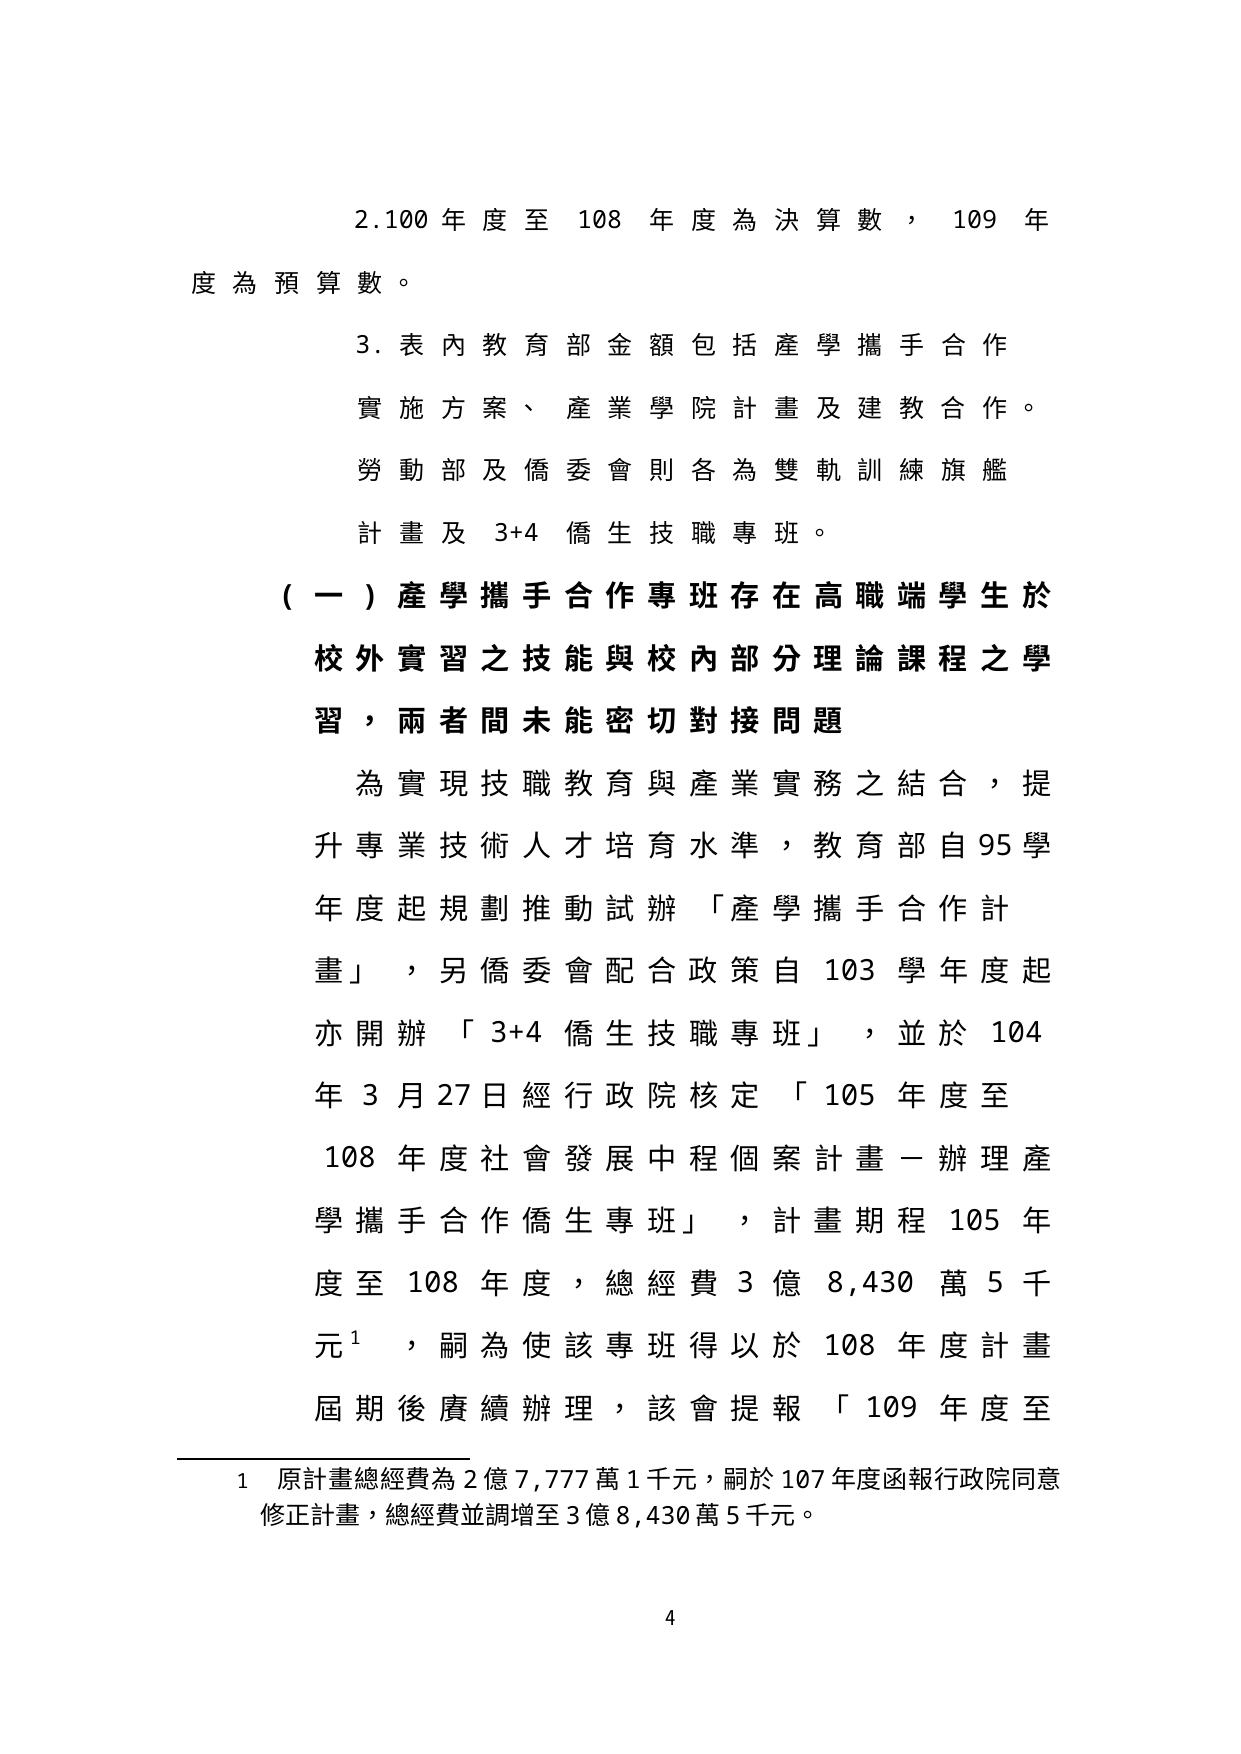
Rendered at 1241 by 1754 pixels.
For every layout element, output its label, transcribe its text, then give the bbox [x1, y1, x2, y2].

text 原計畫總經費為2億7,777萬1千元，嗣於107年度函報行政院同意修正計畫，總經費並調增至3億8,430萬5千元。 [236, 1459, 1063, 1532]
text 2.100年度至108年度為決算數，109年度為預算數。 [183, 177, 1058, 302]
text 3.表內教育部金額包括產學攜手合作實施方案、產業學院計畫及建教合作。勞動部及僑委會則各為雙軌訓練旗艦計畫及3+4僑生技職專班。 [316, 302, 1043, 552]
text 為實現技職教育與產業實務之結合，提升專業技術人才培育水準，教育部自95學年度起規劃推動試辦「產學攜手合作計畫」，另僑委會配合政策自103學年度起亦開辦「3+4僑生技職專班」，並於104年3月27日經行政院核定「105年度至108年度社會發展中程個案計畫－辦理產學攜手合作僑生專班」，計畫期程105年度至108年度，總經費3億8,430萬5千元，嗣為使該專班得以於108年度計畫屆期後賡續辦理，該會提報「109年度至 [271, 740, 1058, 1427]
text (一)產學攜手合作專班存在高職端學生於校外實習之技能與校內部分理論課程之學習，兩者間未能密切對接問題 [242, 552, 1058, 740]
